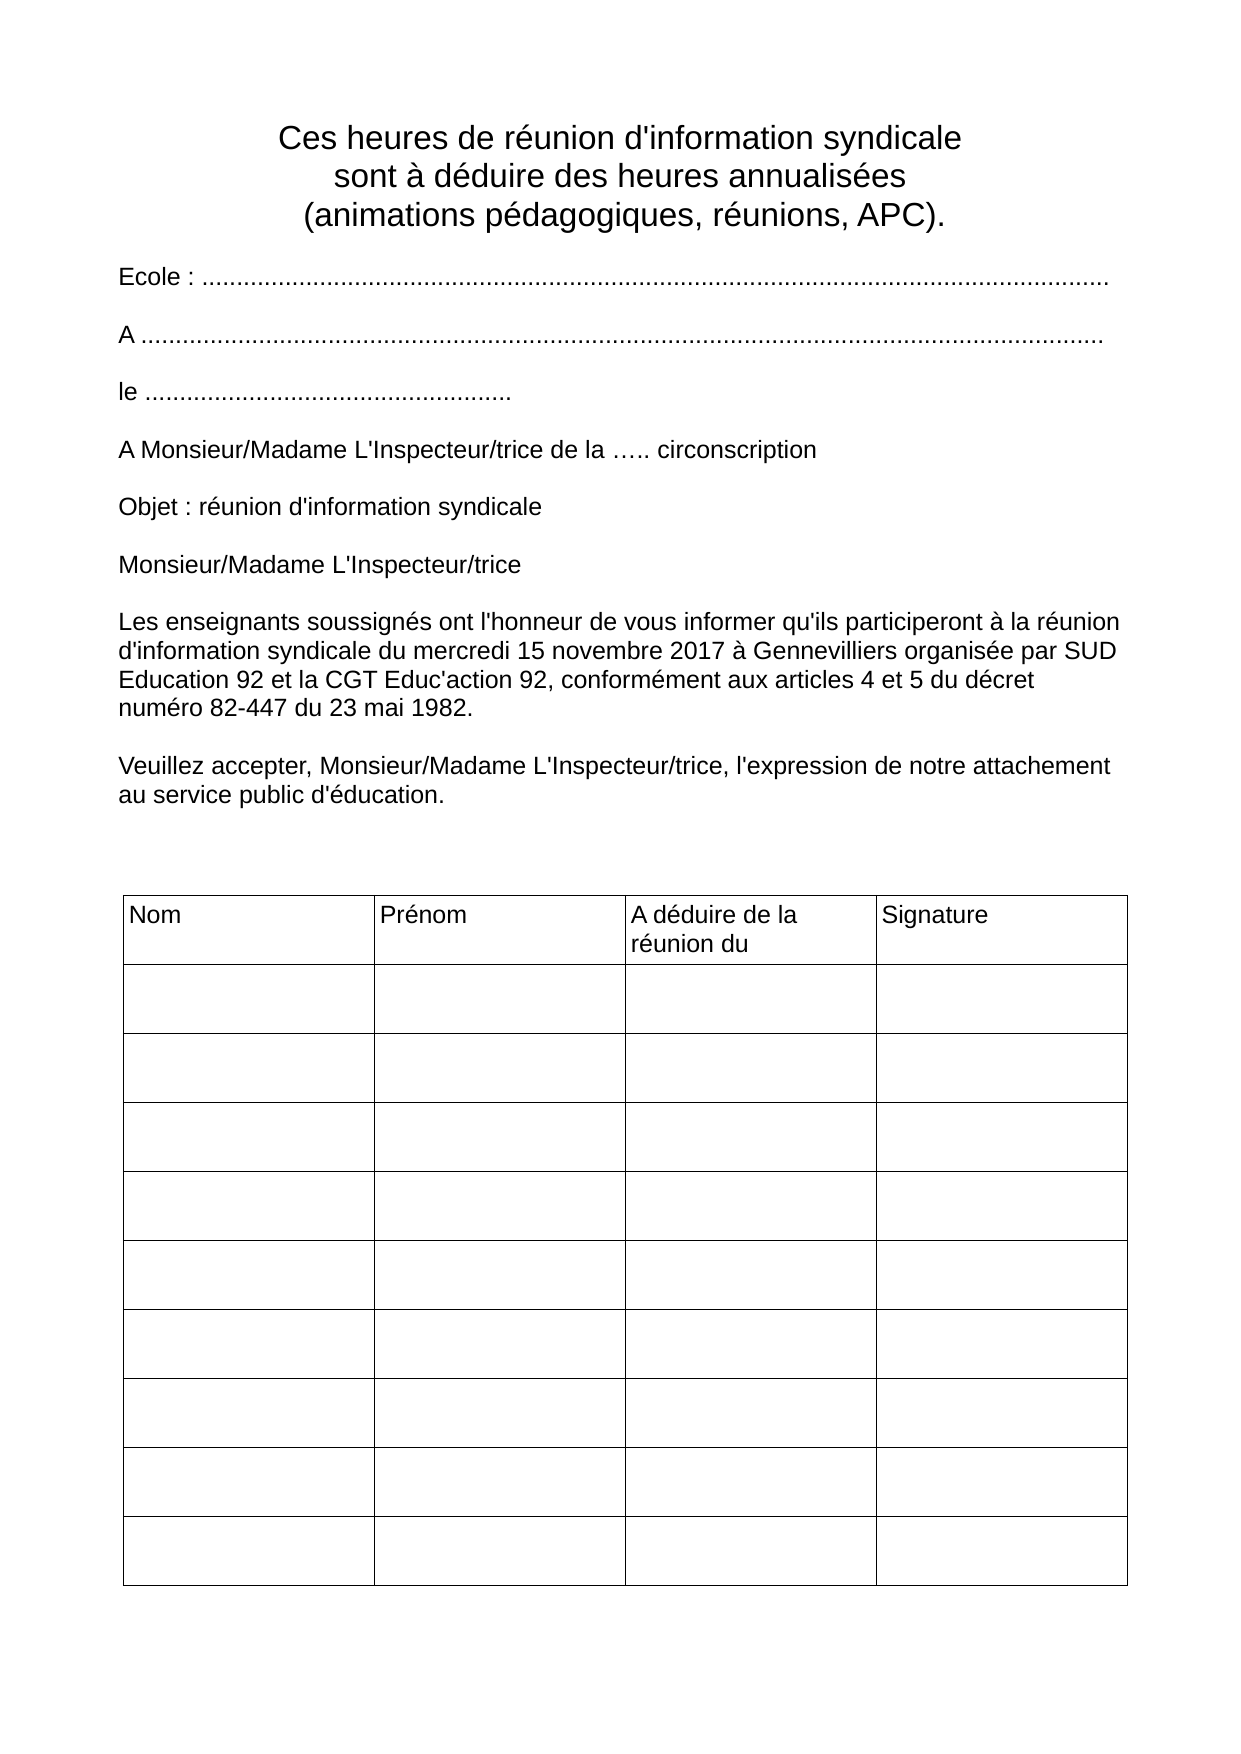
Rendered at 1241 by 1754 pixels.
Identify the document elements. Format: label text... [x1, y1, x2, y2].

table_cell [877, 1379, 1127, 1447]
text Objet : réunion d'information syndicale [118, 492, 1122, 521]
table_cell [626, 1379, 876, 1447]
table_cell [375, 1034, 625, 1102]
table_cell [626, 1448, 876, 1516]
table_cell [877, 1517, 1127, 1585]
table_cell [375, 1310, 625, 1378]
table_cell [877, 1241, 1127, 1309]
table_cell [375, 1517, 625, 1585]
table_header A déduire de la réunion du [626, 896, 876, 964]
table_cell [124, 965, 374, 1033]
table_cell [124, 1379, 374, 1447]
table_cell [626, 1103, 876, 1171]
table_cell [124, 1103, 374, 1171]
table_cell [626, 1310, 876, 1378]
text le ..................................................... [118, 377, 1122, 406]
table_cell [375, 1448, 625, 1516]
table_cell [877, 1310, 1127, 1378]
table_cell [375, 965, 625, 1033]
table_cell [877, 1172, 1127, 1240]
text Ces heures de réunion d'information syndicale [118, 118, 1122, 157]
table_cell [626, 1034, 876, 1102]
text Les enseignants soussignés ont l'honneur de vous informer qu'ils participeront à la réunion [118, 607, 1122, 636]
table_cell [626, 1517, 876, 1585]
table_cell [877, 965, 1127, 1033]
table_header Prénom [375, 896, 625, 964]
table_cell [124, 1310, 374, 1378]
text A Monsieur/Madame L'Inspecteur/trice de la ….. circonscription [118, 435, 1122, 463]
table_cell [877, 1034, 1127, 1102]
table_cell [124, 1172, 374, 1240]
table_cell [626, 1241, 876, 1309]
table_cell [124, 1448, 374, 1516]
table_cell [375, 1241, 625, 1309]
table_cell [375, 1379, 625, 1447]
text Ecole : ................................................................................................................................... [118, 262, 1122, 291]
table_header Nom [124, 896, 374, 964]
text sont à déduire des heures annualisées [118, 157, 1122, 195]
table_cell [626, 1172, 876, 1240]
text au service public d'éducation. [118, 780, 1122, 808]
table_header Signature [877, 896, 1127, 964]
table_cell [877, 1448, 1127, 1516]
table_cell [375, 1172, 625, 1240]
text Veuillez accepter, Monsieur/Madame L'Inspecteur/trice, l'expression de notre attachement [118, 751, 1122, 780]
table_cell [877, 1103, 1127, 1171]
table_cell [124, 1034, 374, 1102]
table_cell [626, 965, 876, 1033]
table_cell [375, 1103, 625, 1171]
text A ........................................................................................................................................... [118, 320, 1122, 348]
table_cell [124, 1517, 374, 1585]
text d'information syndicale du mercredi 15 novembre 2017 à Gennevilliers organisée par SUD Education 92 et la CGT Educ'action 92, conformément aux articles 4 et 5 du décret numéro 82-447 du 23 mai 1982. [118, 636, 1122, 722]
text (animations pédagogiques, réunions, APC). [118, 195, 1122, 233]
table_cell [124, 1241, 374, 1309]
text Monsieur/Madame L'Inspecteur/trice [118, 550, 1122, 578]
